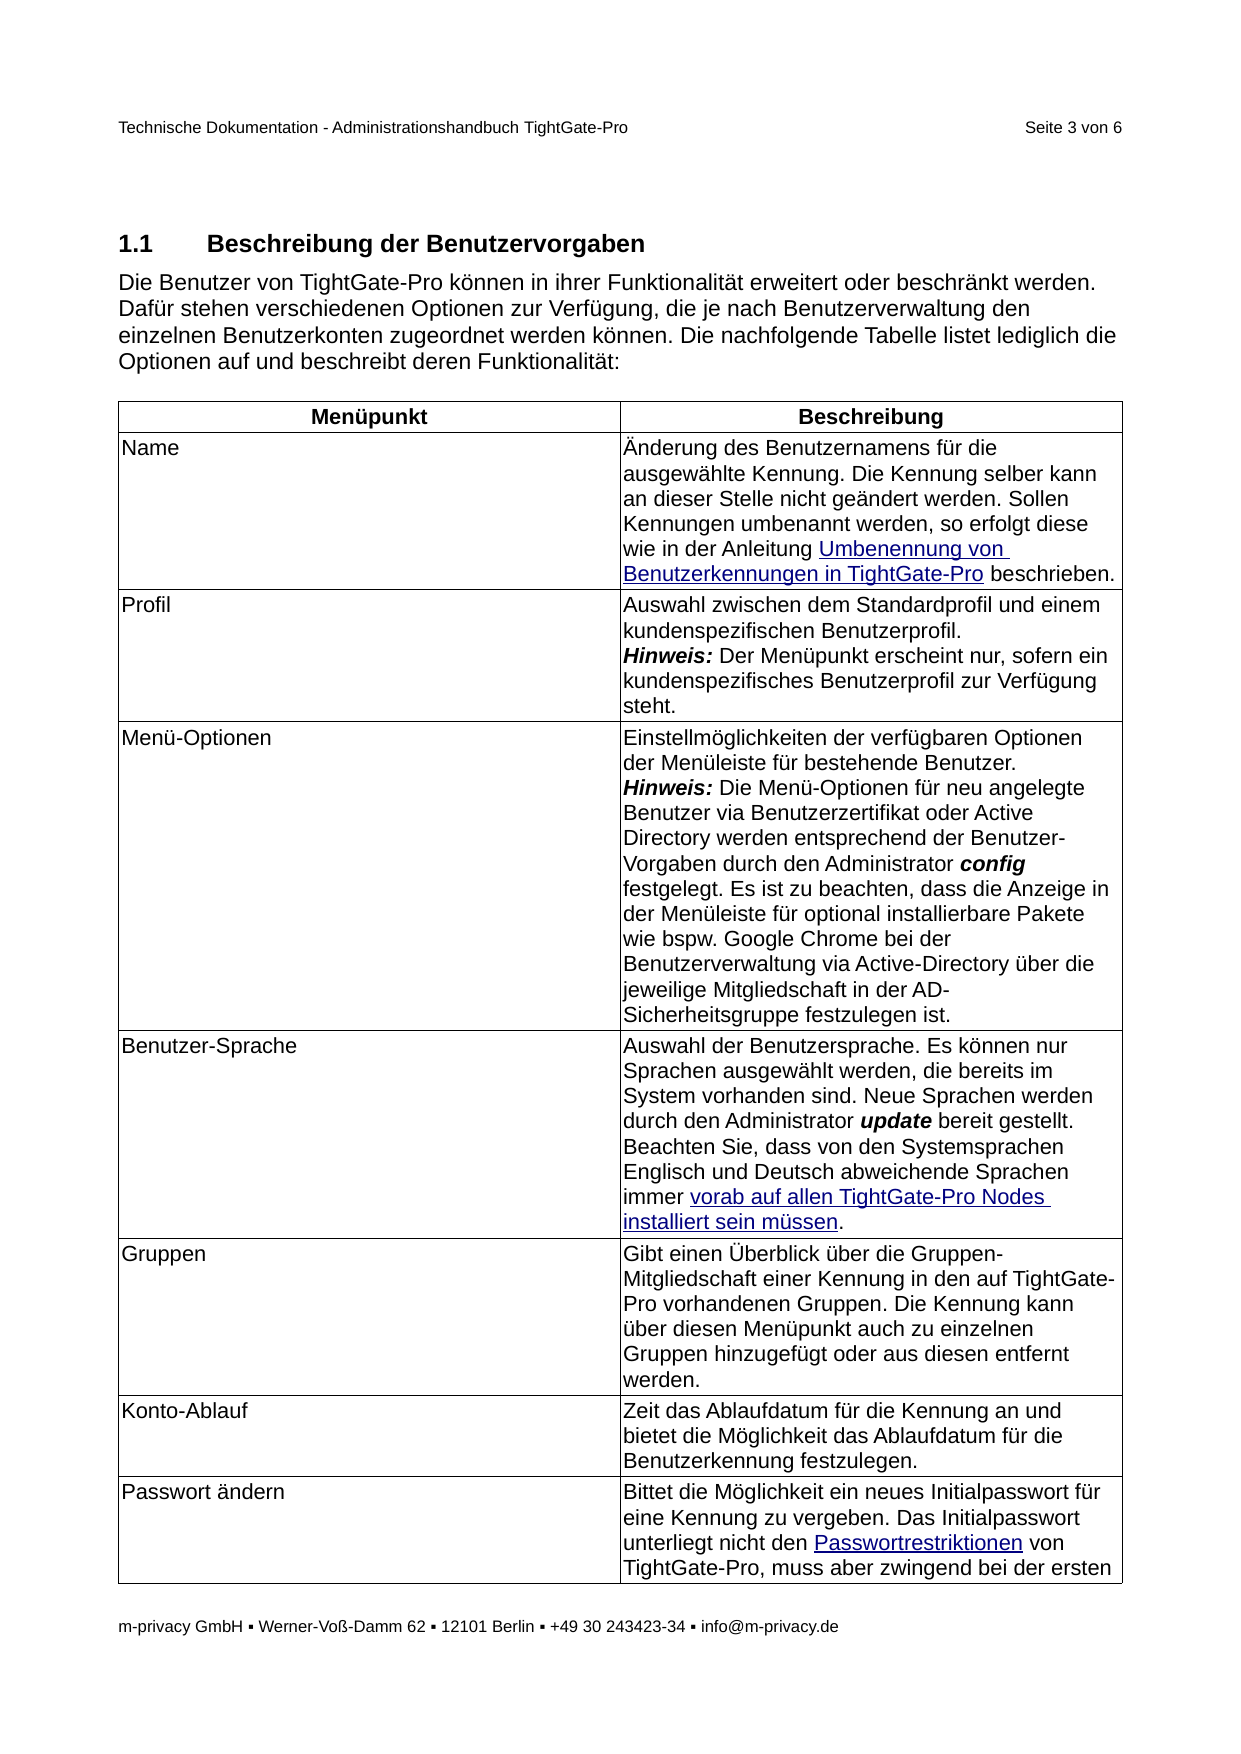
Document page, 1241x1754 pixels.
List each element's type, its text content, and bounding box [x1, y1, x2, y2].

table_cell Passwort ändern [119, 1477, 620, 1583]
subtitle Beschreibung der Benutzervorgaben [118, 228, 1122, 257]
table_cell Auswahl der Benutzersprache. Es können nur Sprachen ausgewählt werden, die bereits im System vorhanden sind. Neue Sprachen werden durch den Administrator update bereit gestellt. Beachten Sie, dass von den Systemsprachen Englisch und Deutsch abweichende Sprachen immer vorab auf allen TightGate-Pro Nodes installiert sein müssen. [621, 1031, 1122, 1237]
text Die Benutzer von TightGate-Pro können in ihrer Funktionalität erweitert oder beschränkt werden. Dafür stehen verschiedenen Optionen zur Verfügung, die je nach Benutzerverwaltung den einzelnen Benutzerkonten zugeordnet werden können. Die nachfolgende Tabelle listet lediglich die Optionen auf und beschreibt deren Funktionalität: [118, 269, 1122, 374]
table_cell Menü-Optionen [119, 722, 620, 1030]
table_header Beschreibung [621, 402, 1122, 432]
table_cell Benutzer-Sprache [119, 1031, 620, 1237]
table_cell Name [119, 433, 620, 589]
table_cell Profil [119, 590, 620, 721]
table_cell Bittet die Möglichkeit ein neues Initialpasswort für eine Kennung zu vergeben. Das Initialpasswort unterliegt nicht den Passwortrestriktionen von TightGate-Pro, muss aber zwingend bei der ersten [621, 1477, 1122, 1583]
table_cell Gruppen [119, 1239, 620, 1394]
table_cell Gibt einen Überblick über die Gruppen-Mitgliedschaft einer Kennung in den auf TightGate-Pro vorhandenen Gruppen. Die Kennung kann über diesen Menüpunkt auch zu einzelnen Gruppen hinzugefügt oder aus diesen entfernt werden. [621, 1239, 1122, 1394]
table_cell Zeit das Ablaufdatum für die Kennung an und bietet die Möglichkeit das Ablaufdatum für die Benutzerkennung festzulegen. [621, 1396, 1122, 1476]
table_cell Konto-Ablauf [119, 1396, 620, 1476]
table_cell Änderung des Benutzernamens für die ausgewählte Kennung. Die Kennung selber kann an dieser Stelle nicht geändert werden. Sollen Kennungen umbenannt werden, so erfolgt diese wie in der Anleitung Umbenennung von Benutzerkennungen in TightGate-Pro beschrieben. [621, 433, 1122, 589]
table_cell Einstellmöglichkeiten der ver­fügbaren Optionen der Menüleiste für bestehende Benutzer. Hinweis: Die Menü-Optionen für neu angelegte Benutzer via Benutzerzertifikat oder Active Directory werden entsprechend der Be­nutzer-Vorgaben durch den Administrator config festgelegt. Es ist zu beachten, dass die Anzeige in der Menüleiste für optional installierbare Pakete wie bspw. Google Chrome bei der Benutzerverwaltung via Active-Directory über die jeweilige Mitgliedschaft in der AD-Sicherheitsgruppe festzulegen ist. [621, 722, 1122, 1030]
table_cell Auswahl zwischen dem Standardprofil und einem kundenspezifischen Benutzerprofil. Hinweis: Der Menüpunkt erscheint nur, sofern ein kundenspezifisches Benutzerprofil zur Verfügung steht. [621, 590, 1122, 721]
table_header Menüpunkt [119, 402, 620, 432]
